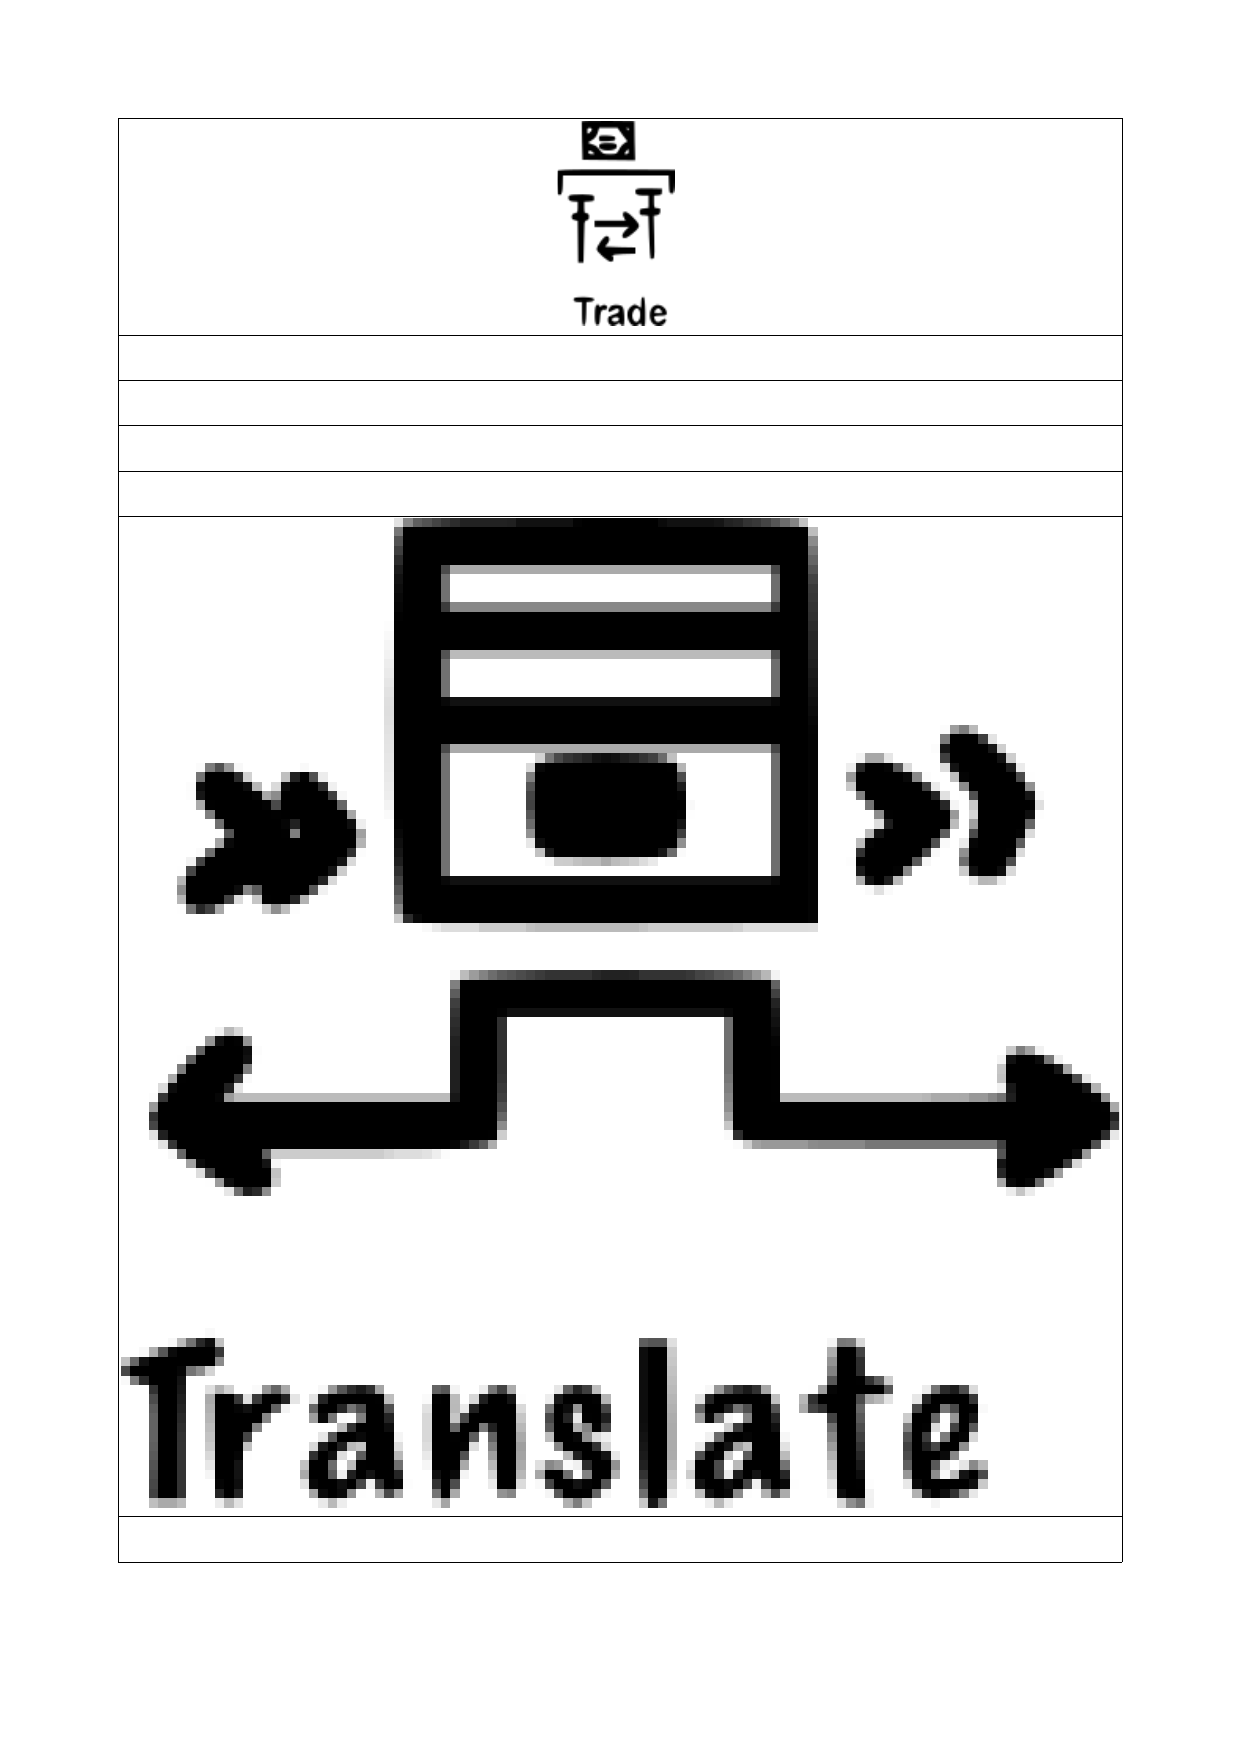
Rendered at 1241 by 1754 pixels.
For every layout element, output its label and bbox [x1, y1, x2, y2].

table_cell [119, 472, 1122, 516]
table_cell [119, 517, 1122, 1516]
picture [557, 121, 675, 326]
table_cell [119, 119, 1122, 335]
table_cell [119, 381, 1122, 425]
table_cell [119, 1517, 1122, 1562]
picture [121, 518, 1120, 1508]
table_cell [119, 336, 1122, 380]
table_cell [119, 426, 1122, 471]
